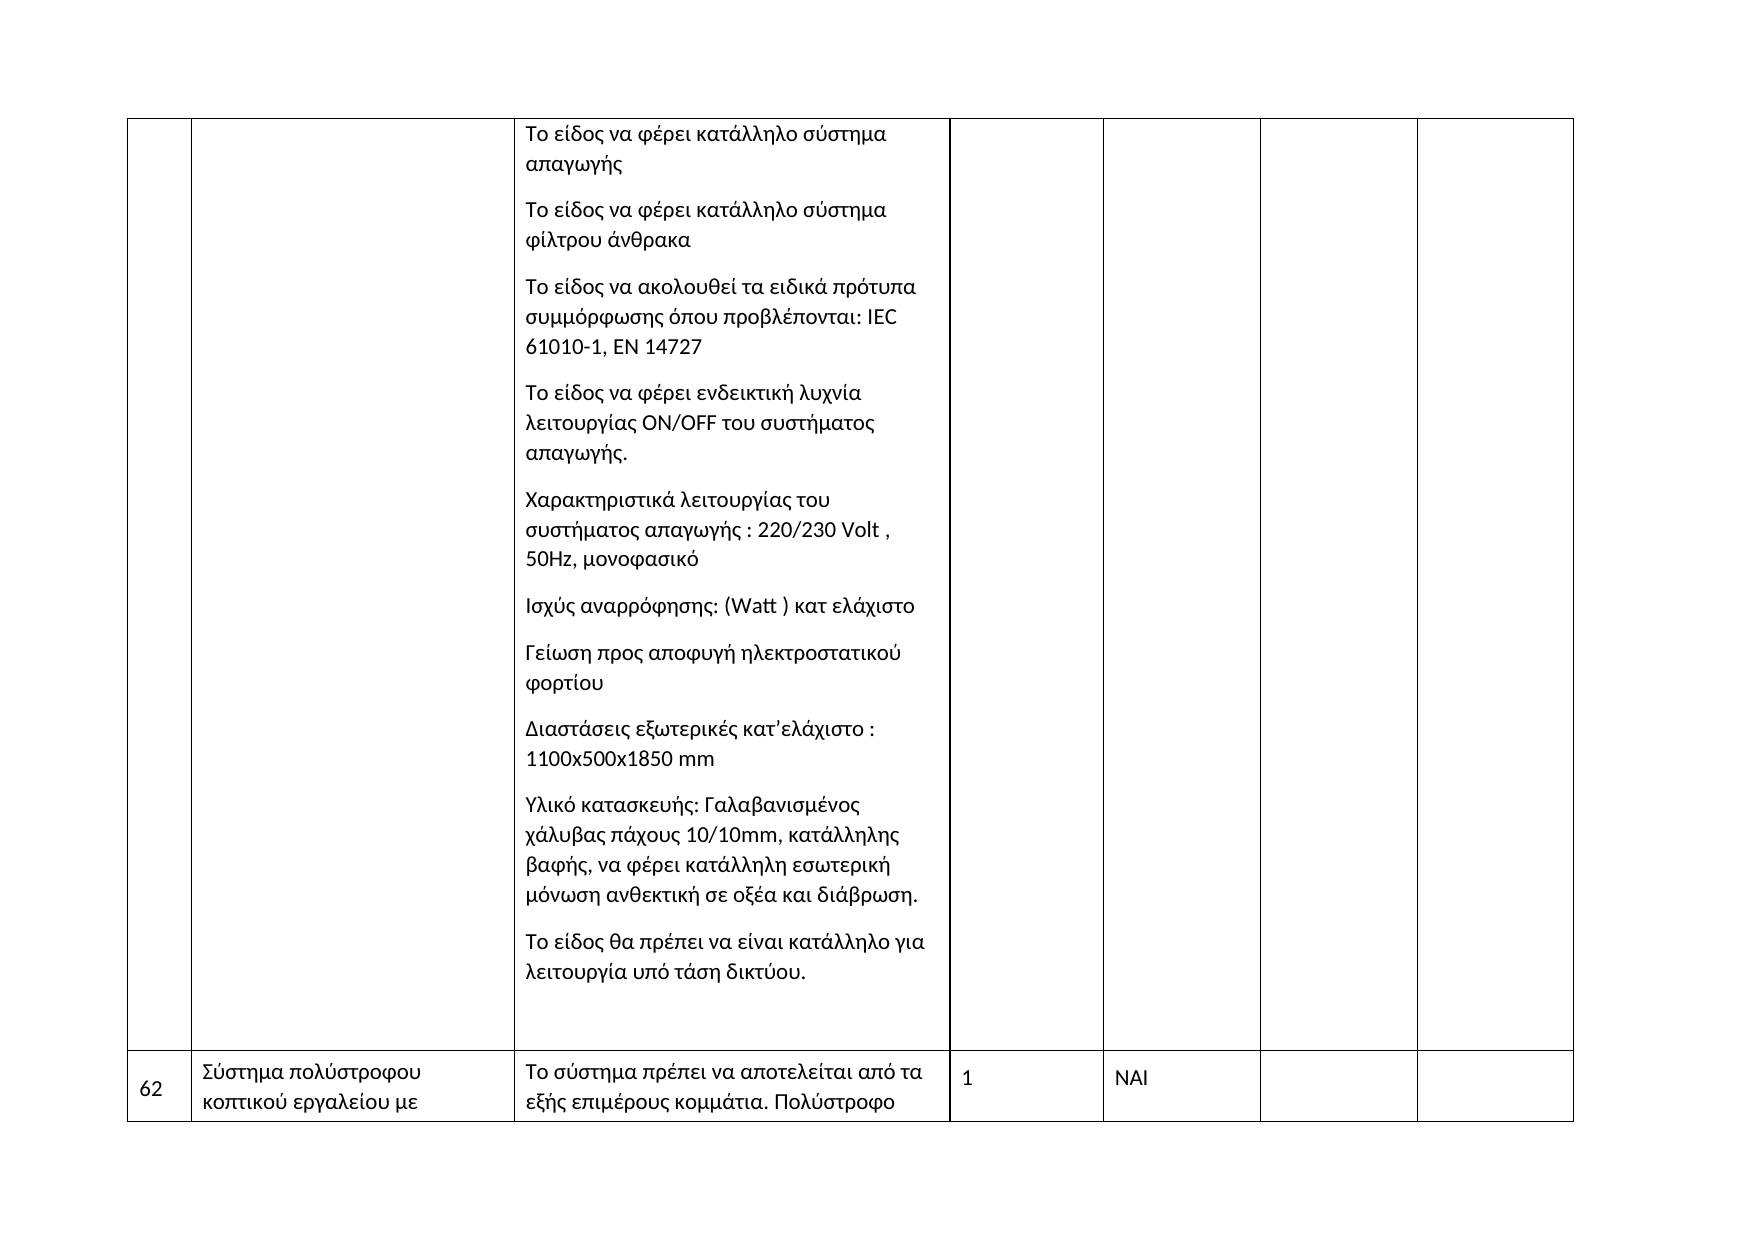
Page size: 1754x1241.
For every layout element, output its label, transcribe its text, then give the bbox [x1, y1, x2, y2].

table_cell [192, 119, 514, 1050]
table_cell Σύστημα πολύστροφου κοπτικού εργαλείου με [192, 1051, 514, 1121]
table_cell 1 [951, 1051, 1103, 1121]
table_cell [1418, 119, 1573, 1050]
table_cell Το είδος να φέρει κατάλληλο σύστημα απαγωγής Το είδος να φέρει κατάλληλο σύστημα φίλτρου άνθρακα Το είδος να ακολουθεί τα ειδικά πρότυπα συμμόρφωσης όπου προβλέπονται: ΙEC 61010-1, EN 14727 Το είδος να φέρει ενδεικτική λυχνία λειτουργίας ON/OFF του συστήματος απαγωγής. Χαρακτηριστικά λειτουργίας του συστήματος απαγωγής : 220/230 Volt , 50Hz, μονοφασικό Ισχύς αναρρόφησης: (Watt ) κατ ελάχιστο Γείωση προς αποφυγή ηλεκτροστατικού φορτίου Διαστάσεις εξωτερικές κατ’ελάχιστο : 1100x500x1850 mm Υλικό κατασκευής: Γαλαβανισμένος χάλυβας πάχους 10/10mm, κατάλληλης βαφής, να φέρει κατάλληλη εσωτερική μόνωση ανθεκτική σε οξέα και διάβρωση. Το είδος θα πρέπει να είναι κατάλληλο για λειτουργία υπό τάση δικτύου. [515, 119, 949, 1050]
table_cell [1104, 119, 1260, 1050]
table_cell ΝΑΙ [1104, 1051, 1260, 1121]
table_cell [128, 119, 191, 1050]
table_cell Το σύστημα πρέπει να αποτελείται από τα εξής επιμέρους κομμάτια. Πολύστροφο [515, 1051, 949, 1121]
table_cell 62 [128, 1051, 191, 1121]
table_cell [1261, 119, 1417, 1050]
table_cell [951, 119, 1103, 1050]
table_cell [1418, 1051, 1573, 1121]
table_cell [1261, 1051, 1417, 1121]
